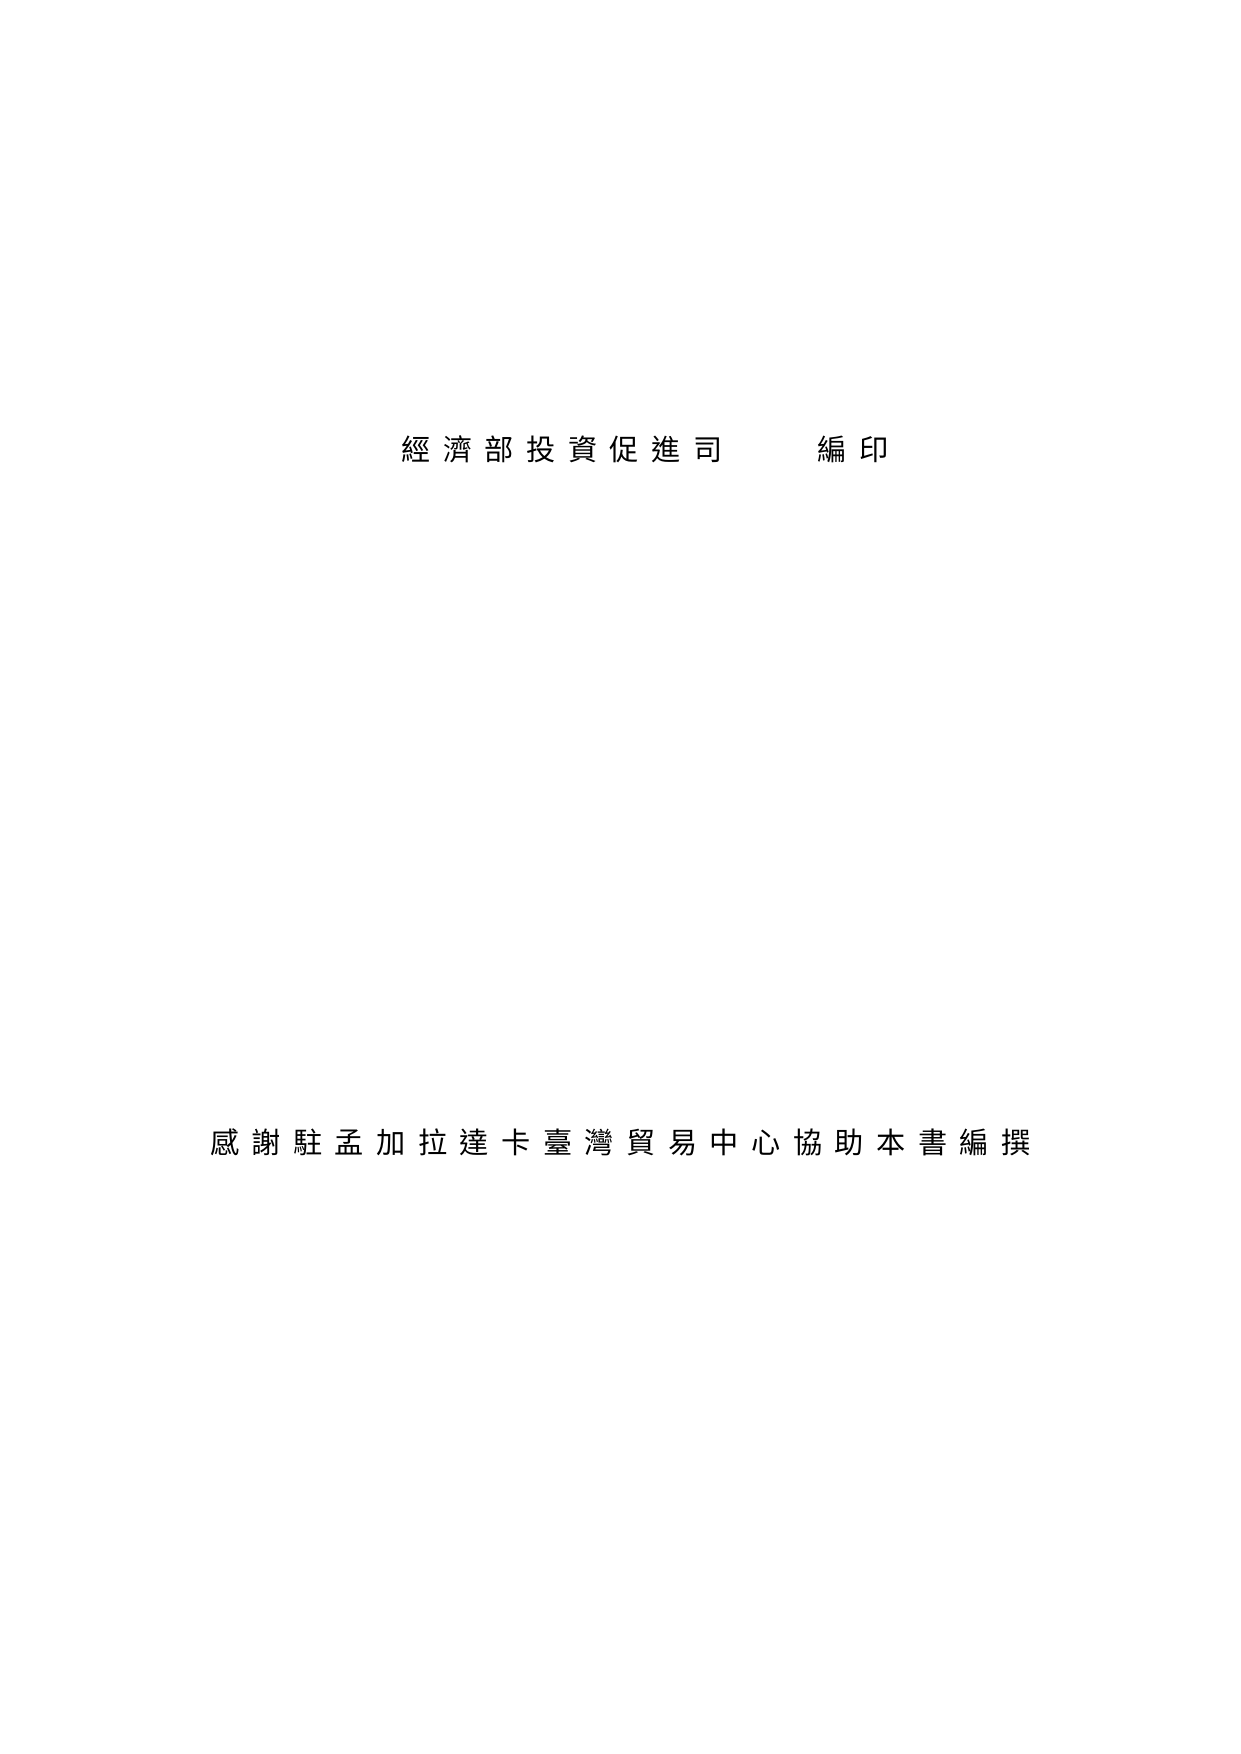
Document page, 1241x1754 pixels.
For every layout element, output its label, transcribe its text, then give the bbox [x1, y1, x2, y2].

text 感謝駐孟加拉達卡臺灣貿易中心協助本書編撰 [183, 1099, 1058, 1162]
table_cell 經濟部投資促進司 編印 [183, 281, 1068, 1099]
